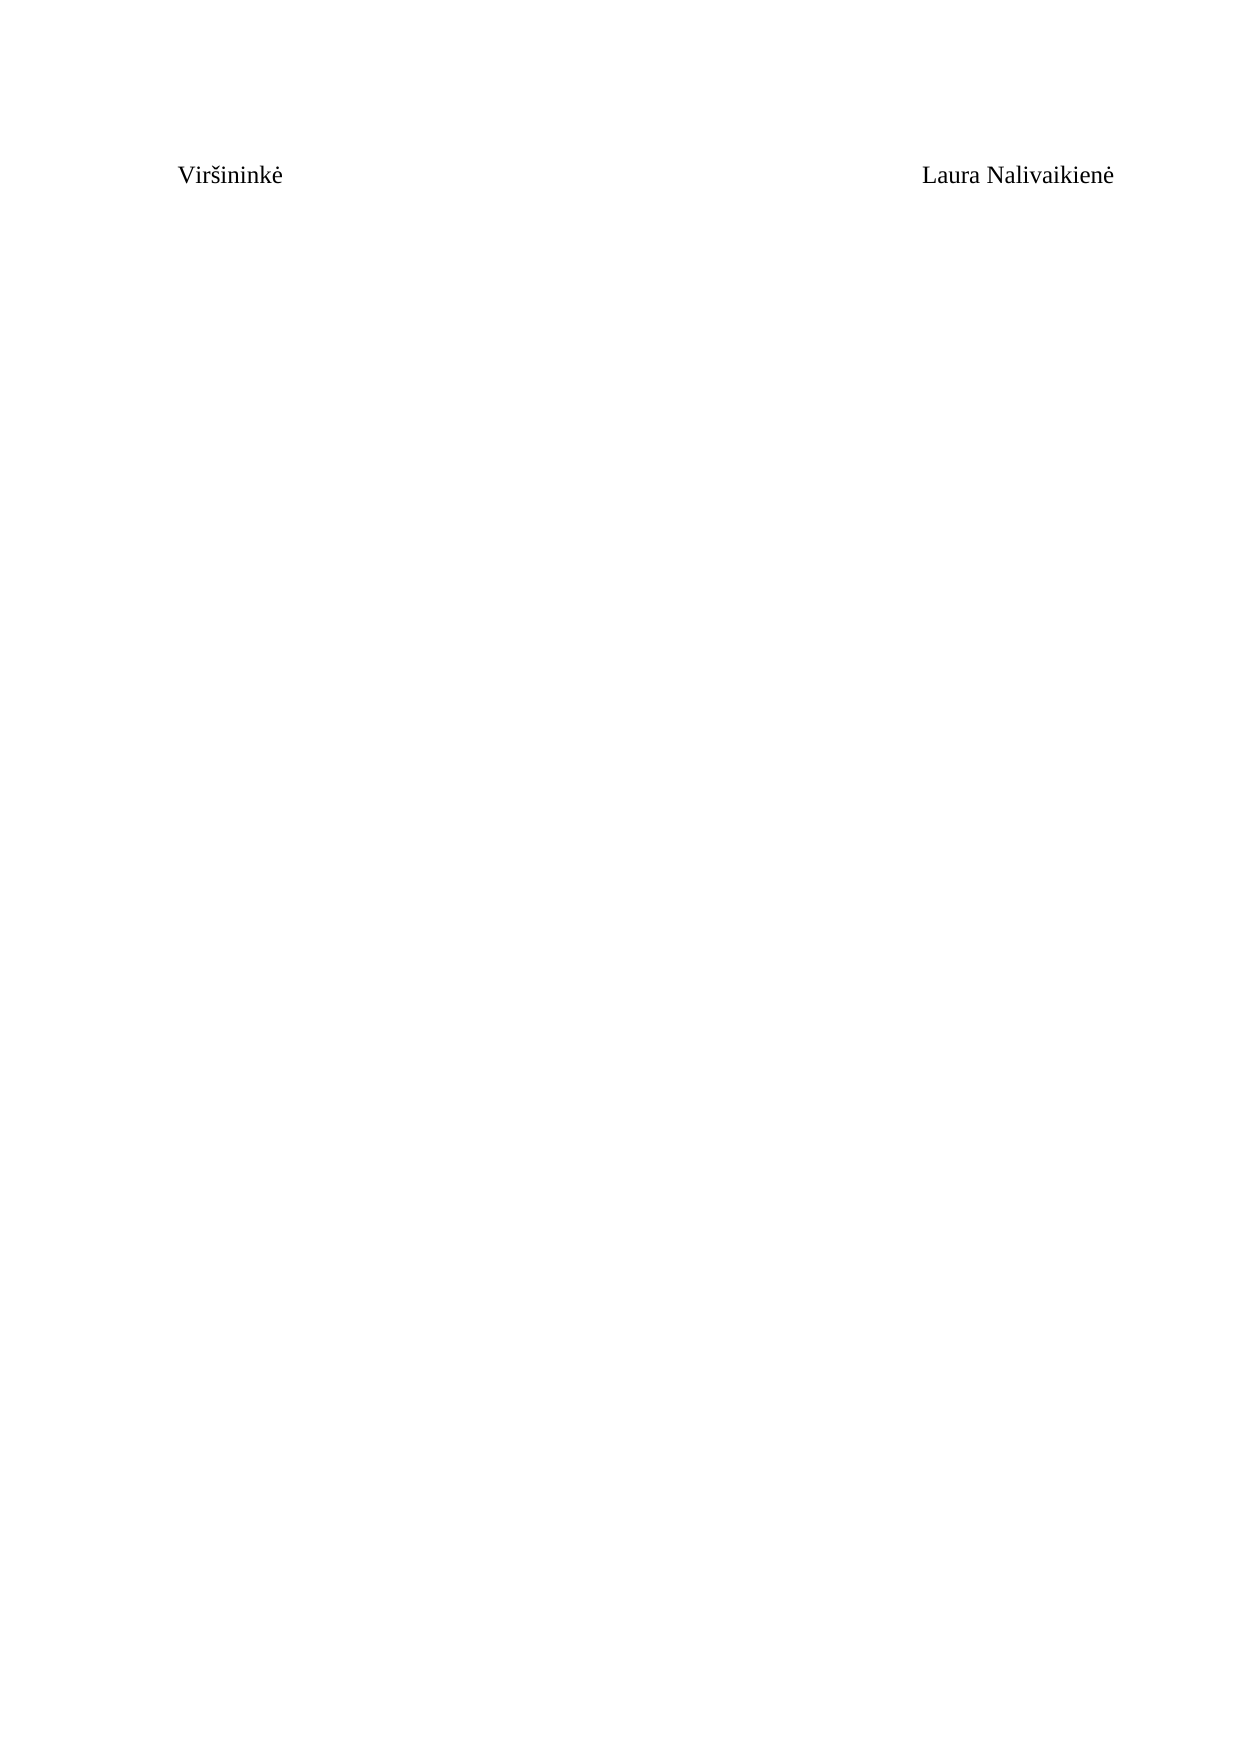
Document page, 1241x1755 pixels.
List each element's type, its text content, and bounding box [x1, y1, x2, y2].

text Viršininkė Laura Nalivaikienė [177, 160, 1181, 189]
